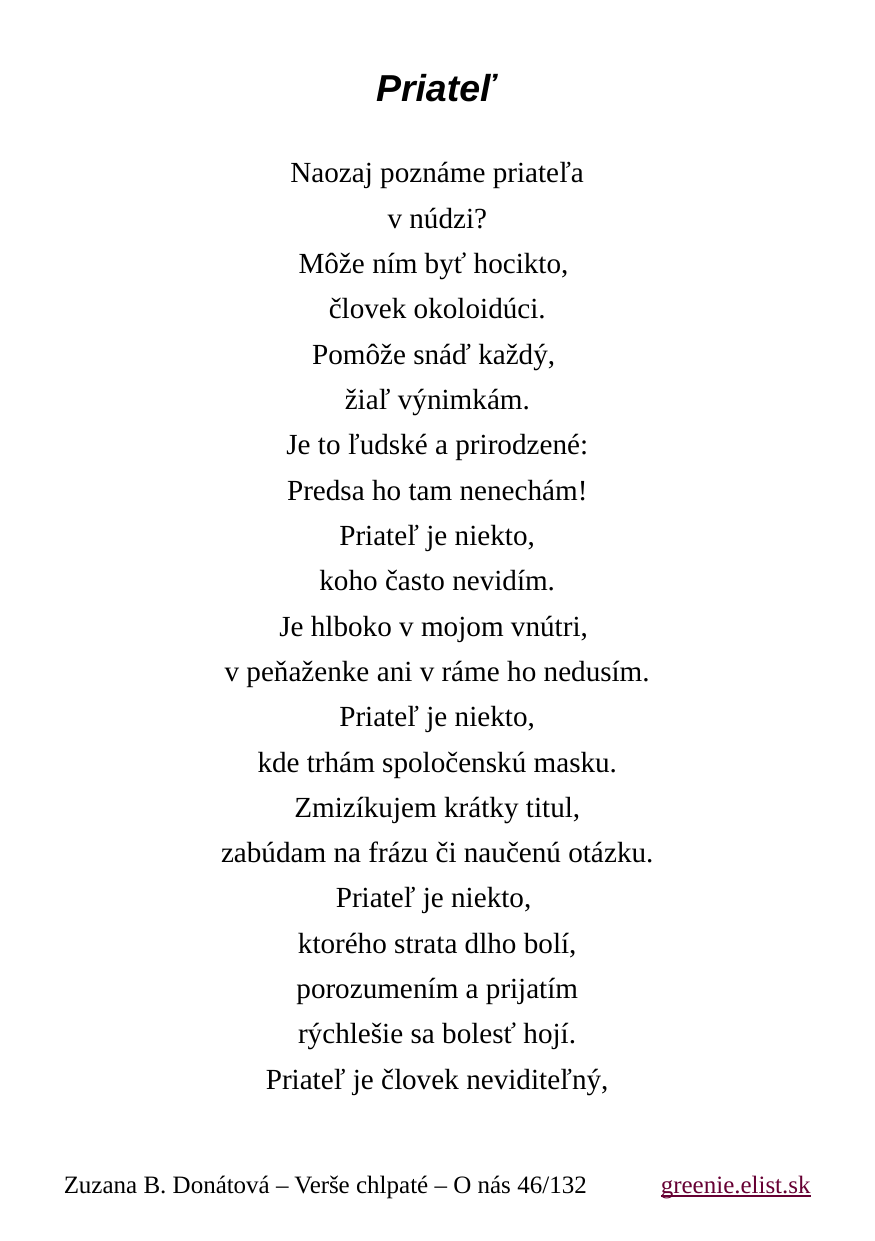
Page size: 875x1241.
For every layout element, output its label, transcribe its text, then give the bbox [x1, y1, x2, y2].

text v peňaženke ani v ráme ho nedusím. [41, 654, 833, 688]
text kde trhám spoločenskú masku. [41, 745, 833, 778]
text ktorého strata dlho bolí, [41, 926, 833, 959]
text Je to ľudské a prirodzené: [41, 427, 833, 461]
text Pomôže snáď každý, [41, 337, 833, 370]
text Naozaj poznáme priateľa [41, 156, 833, 189]
text Priateľ je niekto, [41, 699, 833, 733]
text žiaľ výnimkám. [41, 382, 833, 416]
text Je hlboko v mojom vnútri, [41, 609, 833, 642]
text Priateľ je niekto, [41, 518, 833, 552]
text koho často nevidím. [41, 563, 833, 597]
text Priateľ je niekto, [41, 881, 833, 914]
text zabúdam na frázu či naučenú otázku. [41, 835, 833, 869]
text v núdzi? [41, 201, 833, 234]
text porozumením a prijatím [41, 971, 833, 1005]
text človek okoloidúci. [41, 292, 833, 325]
text Predsa ho tam nenechám! [41, 473, 833, 506]
subtitle Priateľ [41, 66, 833, 109]
text Zmizíkujem krátky titul, [41, 790, 833, 823]
text rýchlešie sa bolesť hojí. [41, 1017, 833, 1050]
text Priateľ je človek neviditeľný, [41, 1062, 833, 1095]
text Môže ním byť hocikto, [41, 246, 833, 280]
